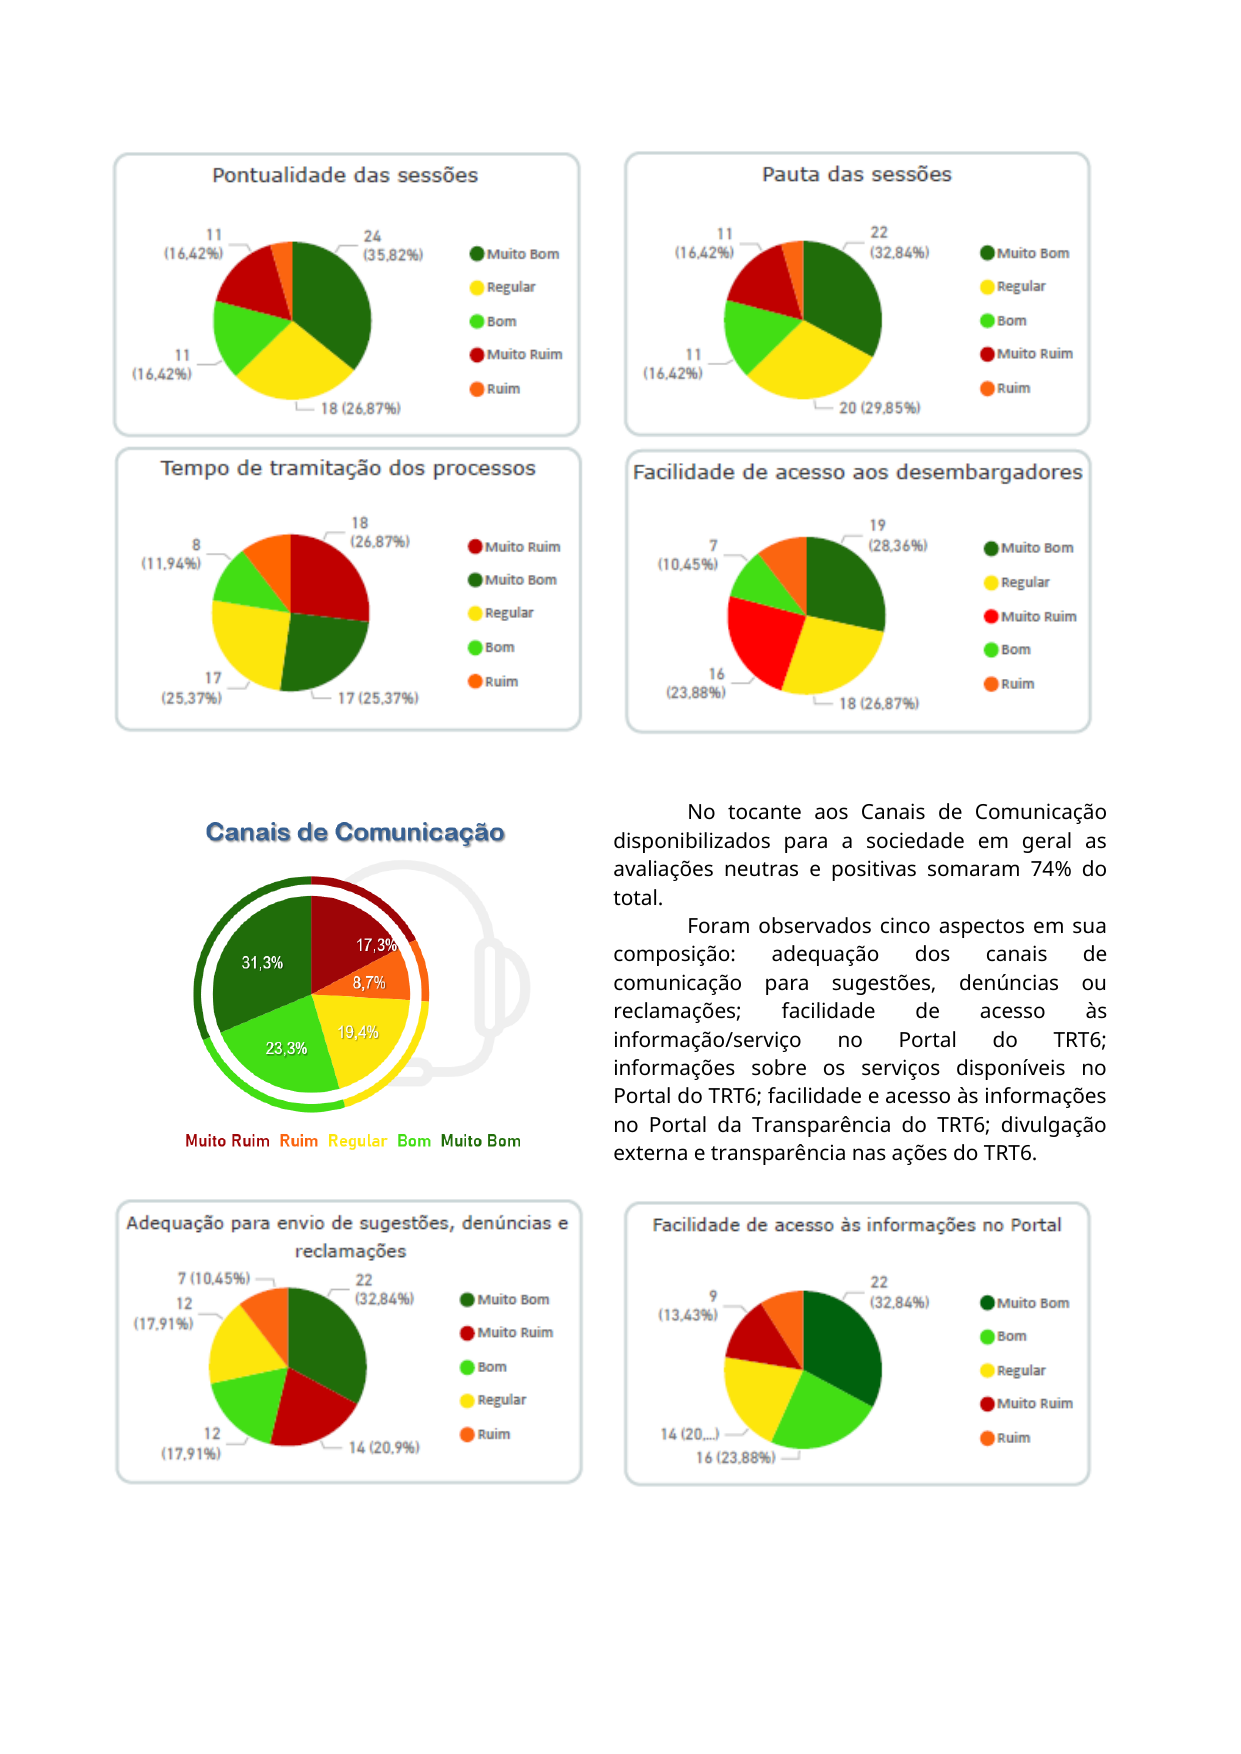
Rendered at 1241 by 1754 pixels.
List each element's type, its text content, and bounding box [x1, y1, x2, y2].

table_header [115, 797, 602, 1167]
table_header [589, 148, 600, 444]
table_header [100, 1196, 112, 1491]
table_header [1098, 148, 1119, 444]
table_header [600, 1196, 1119, 1491]
table_header [600, 148, 621, 444]
table_cell [600, 445, 1119, 740]
table_cell [100, 445, 114, 740]
table_cell [587, 445, 600, 740]
table_header [100, 148, 111, 444]
table_header [588, 1196, 600, 1491]
table_header No tocante aos Canais de Comunicação disponibilizados para a sociedade em geral as avaliações neutras e positivas somaram 74% do total. Foram observados cinco aspectos em sua composição: adequação dos canais de comunicação para sugestões, denúncias ou reclamações; facilidade de acesso às informação/serviço no Portal do TRT6; informações sobre os serviços disponíveis no Portal do TRT6; facilidade e acesso às informações no Portal da Transparência do TRT6; divulgação externa e transparência nas ações do TRT6. [602, 797, 1119, 1167]
